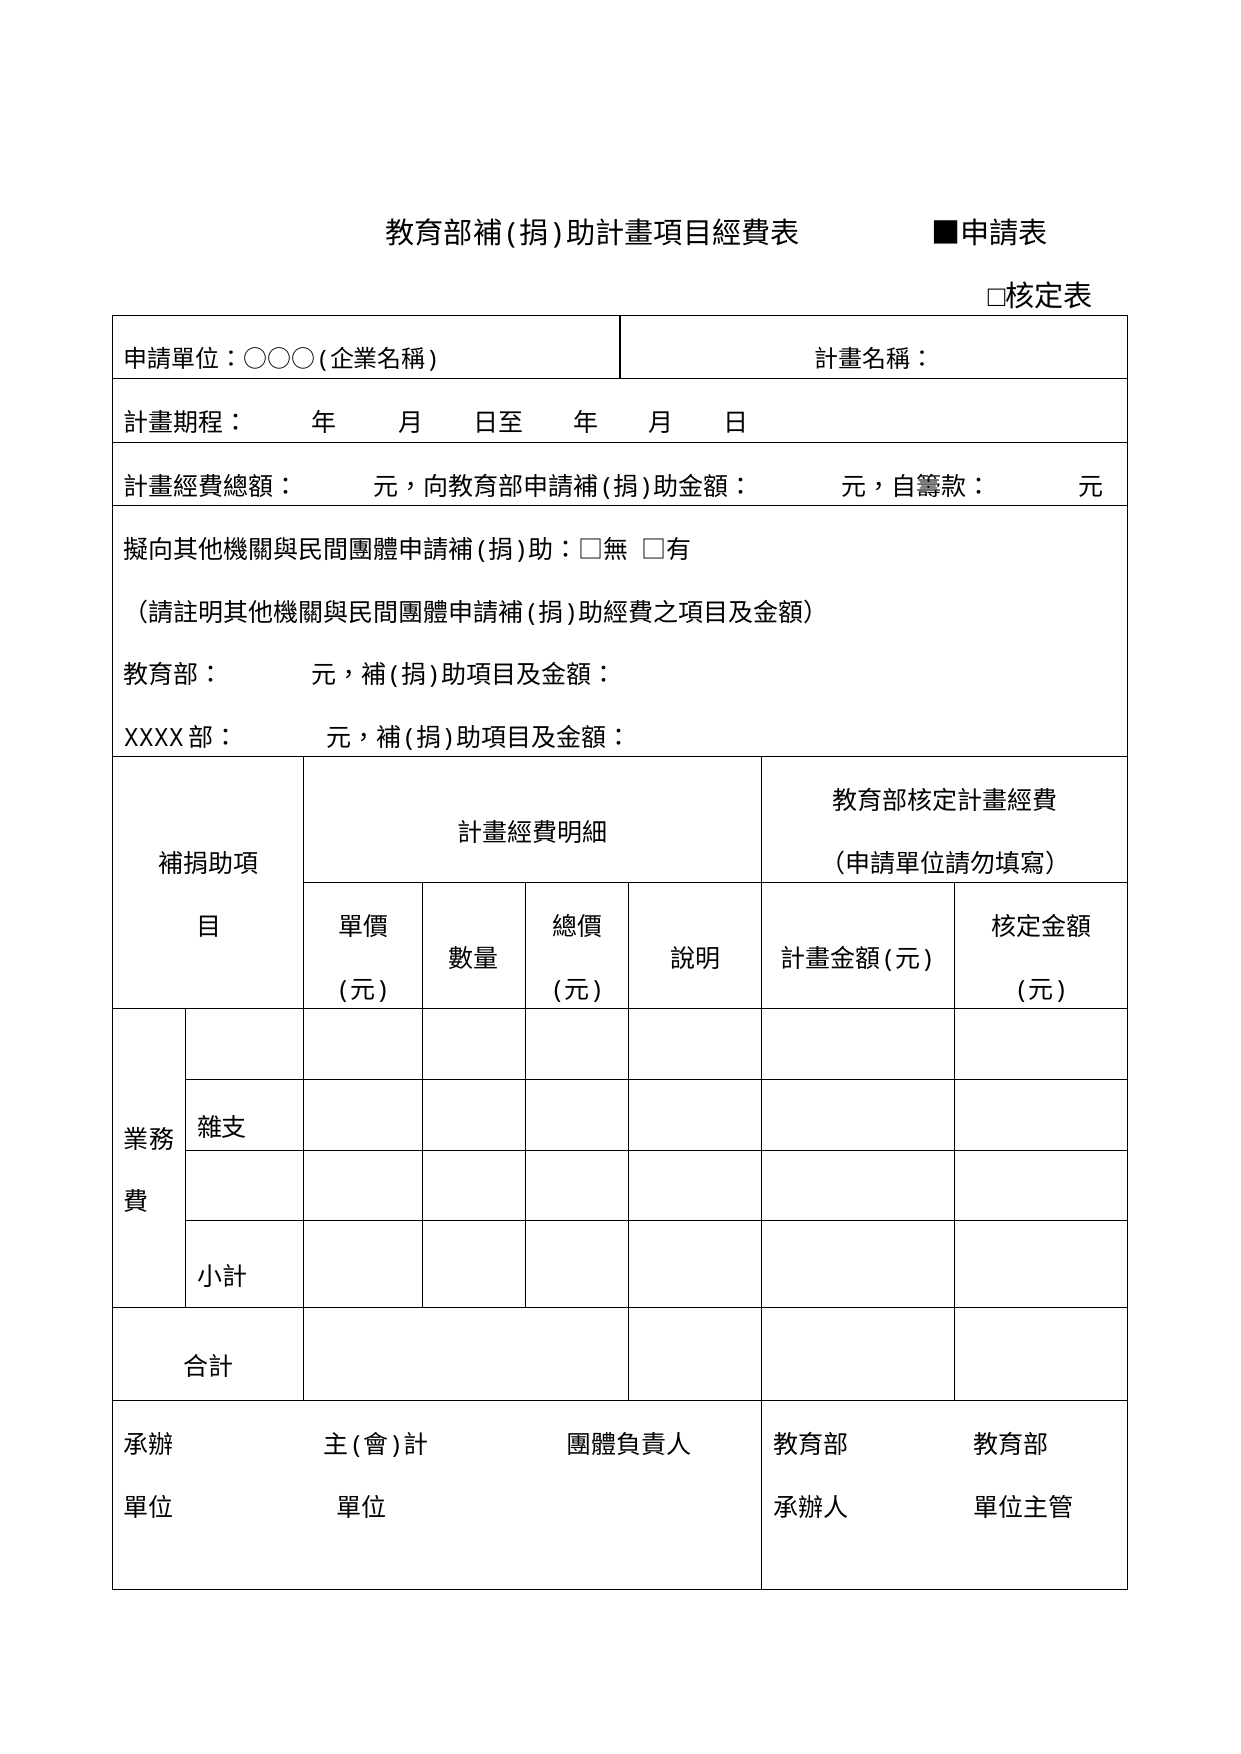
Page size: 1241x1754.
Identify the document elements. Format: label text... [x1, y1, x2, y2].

table_cell [629, 1221, 761, 1307]
table_cell [526, 1221, 628, 1307]
table_cell 補捐助項 目 [113, 757, 303, 1008]
text 教育部補(捐)助計畫項目經費表 ■申請表 [142, 189, 1098, 252]
table_cell [955, 1221, 1127, 1307]
table_cell [304, 1151, 422, 1220]
table_cell [629, 1151, 761, 1220]
table_cell [955, 1009, 1127, 1079]
table_cell 計畫金額(元) [762, 883, 954, 1008]
table_cell 核定金額 (元) [955, 883, 1127, 1008]
table_cell 教育部 教育部 承辦人 單位主管 [762, 1401, 1127, 1589]
table_cell 說明 [629, 883, 761, 1008]
table_cell [762, 1009, 954, 1079]
table_cell [423, 1221, 525, 1307]
table_cell [629, 1080, 761, 1149]
table_cell [423, 1151, 525, 1220]
table_cell [955, 1151, 1127, 1220]
table_cell 小計 [186, 1221, 303, 1307]
table_cell 計畫期程： 年 月 日至 年 月 日 [113, 379, 1127, 442]
table_cell [762, 1221, 954, 1307]
table_cell 雜支 [186, 1080, 303, 1149]
table_header 申請單位：○○○(企業名稱) [113, 316, 619, 378]
table_cell 教育部核定計畫經費 （申請單位請勿填寫） [762, 757, 1127, 882]
table_cell [304, 1221, 422, 1307]
table_cell [423, 1009, 525, 1079]
table_cell 單價(元) [304, 883, 422, 1008]
table_cell [526, 1080, 628, 1149]
table_cell [762, 1151, 954, 1220]
table_cell [762, 1080, 954, 1149]
table_cell 承辦 主(會)計 團體負責人 單位 單位 [113, 1401, 761, 1589]
table_cell [629, 1009, 761, 1079]
table_cell [304, 1308, 628, 1400]
table_cell [955, 1308, 1127, 1400]
table_cell [955, 1080, 1127, 1149]
table_cell [186, 1151, 303, 1220]
table_cell [304, 1080, 422, 1149]
table_cell 總價 (元) [526, 883, 628, 1008]
table_cell [762, 1308, 954, 1400]
table_cell [526, 1009, 628, 1079]
table_cell 計畫經費明細 [304, 757, 761, 882]
table_cell 擬向其他機關與民間團體申請補(捐)助：□無 □有 （請註明其他機關與民間團體申請補(捐)助經費之項目及金額） 教育部： 元，補(捐)助項目及金額： XXXX部： 元，補(捐)助項目及金額： [113, 506, 1127, 756]
table_cell 計畫經費總額： 元，向教育部申請補(捐)助金額： 元，自籌款： 元 [113, 443, 1127, 505]
table_cell [526, 1151, 628, 1220]
table_cell [304, 1009, 422, 1079]
table_cell [423, 1080, 525, 1149]
table_header 計畫名稱： [621, 316, 1127, 378]
table_cell [186, 1009, 303, 1079]
table_cell 業務費 [113, 1009, 185, 1307]
table_cell 合計 [113, 1308, 303, 1400]
table_cell [629, 1308, 761, 1400]
table_cell 數量 [423, 883, 525, 1008]
text □核定表 [142, 252, 1098, 314]
